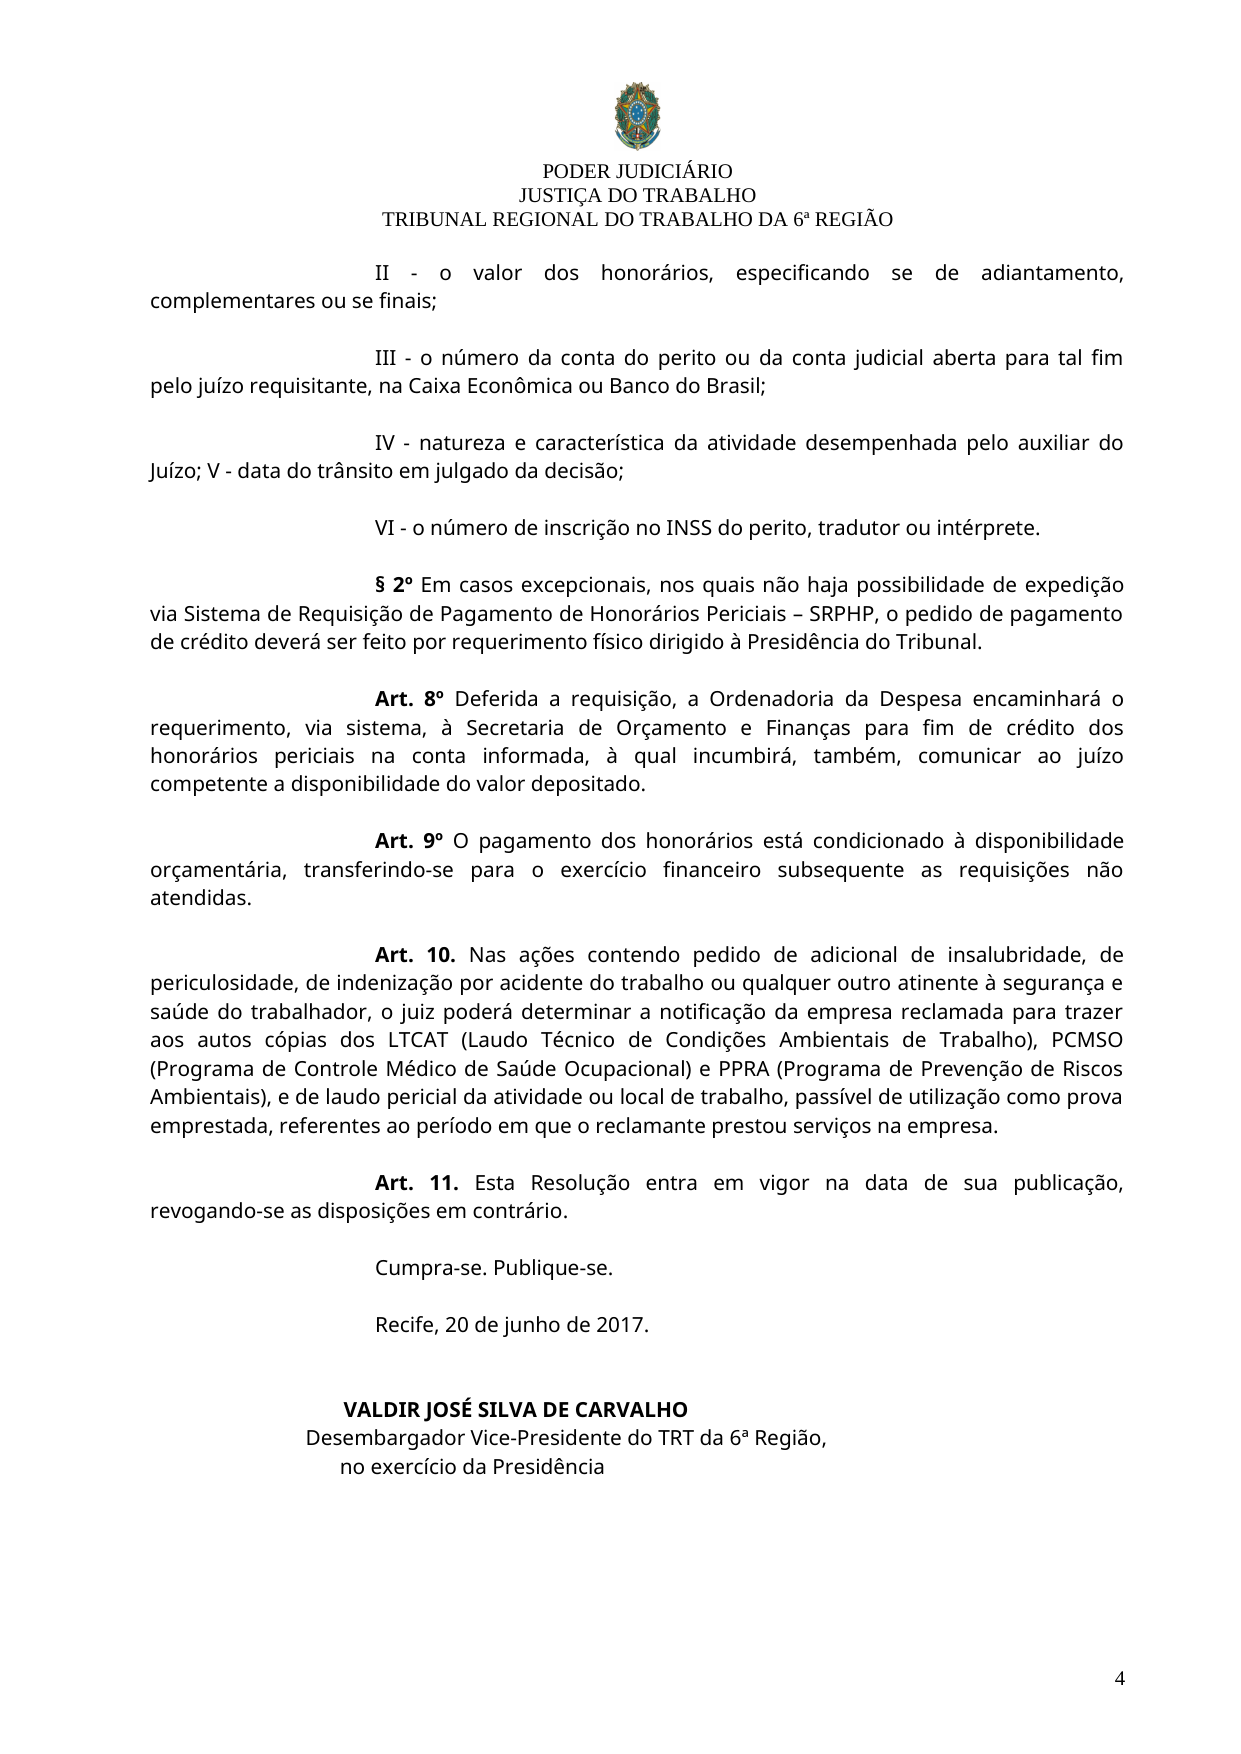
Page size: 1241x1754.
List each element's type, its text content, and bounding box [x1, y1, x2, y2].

text no exercício da Presidência [150, 1452, 1125, 1480]
text VI - o número de inscrição no INSS do perito, tradutor ou intérprete. [150, 513, 1125, 542]
subtitle VALDIR JOSÉ SILVA DE CARVALHO [150, 1395, 1120, 1423]
text Art. 11. Esta Resolução entra em vigor na data de sua publicação, revogando-se as disposições em contrário. [150, 1168, 1125, 1224]
text Recife, 20 de junho de 2017. [150, 1310, 1125, 1338]
text II - o valor dos honorários, especificando se de adiantamento, complementares ou se finais; [150, 258, 1125, 314]
text Art. 8º Deferida a requisição, a Ordenadoria da Despesa encaminhará o requerimento, via sistema, à Secretaria de Orçamento e Finanças para fim de crédito dos honorários periciais na conta informada, à qual incumbirá, também, comunicar ao juízo competente a disponibilidade do valor depositado. [150, 684, 1125, 798]
subtitle Desembargador Vice-Presidente do TRT da 6ª Região, [150, 1423, 1120, 1452]
picture [614, 82, 661, 151]
text III - o número da conta do perito ou da conta judicial aberta para tal fim pelo juízo requisitante, na Caixa Econômica ou Banco do Brasil; [150, 343, 1125, 400]
text § 2º Em casos excepcionais, nos quais não haja possibilidade de expedição via Sistema de Requisição de Pagamento de Honorários Periciais – SRPHP, o pedido de pagamento de crédito deverá ser feito por requerimento físico dirigido à Presidência do Tribunal. [150, 570, 1125, 656]
text IV - natureza e característica da atividade desempenhada pelo auxiliar do Juízo; V - data do trânsito em julgado da decisão; [150, 428, 1125, 485]
text Cumpra-se. Publique-se. [150, 1253, 1125, 1281]
text Art. 10. Nas ações contendo pedido de adicional de insalubridade, de periculosidade, de indenização por acidente do trabalho ou qualquer outro atinente à segurança e saúde do trabalhador, o juiz poderá determinar a notificação da empresa reclamada para trazer aos autos cópias dos LTCAT (Laudo Técnico de Condições Ambientais de Trabalho), PCMSO (Programa de Controle Médico de Saúde Ocupacional) e PPRA (Programa de Prevenção de Riscos Ambientais), e de laudo pericial da atividade ou local de trabalho, passível de utilização como prova emprestada, referentes ao período em que o reclamante prestou serviços na empresa. [150, 940, 1125, 1139]
text Art. 9º O pagamento dos honorários está condicionado à disponibilidade orçamentária, transferindo-se para o exercício financeiro subsequente as requisições não atendidas. [150, 826, 1125, 912]
